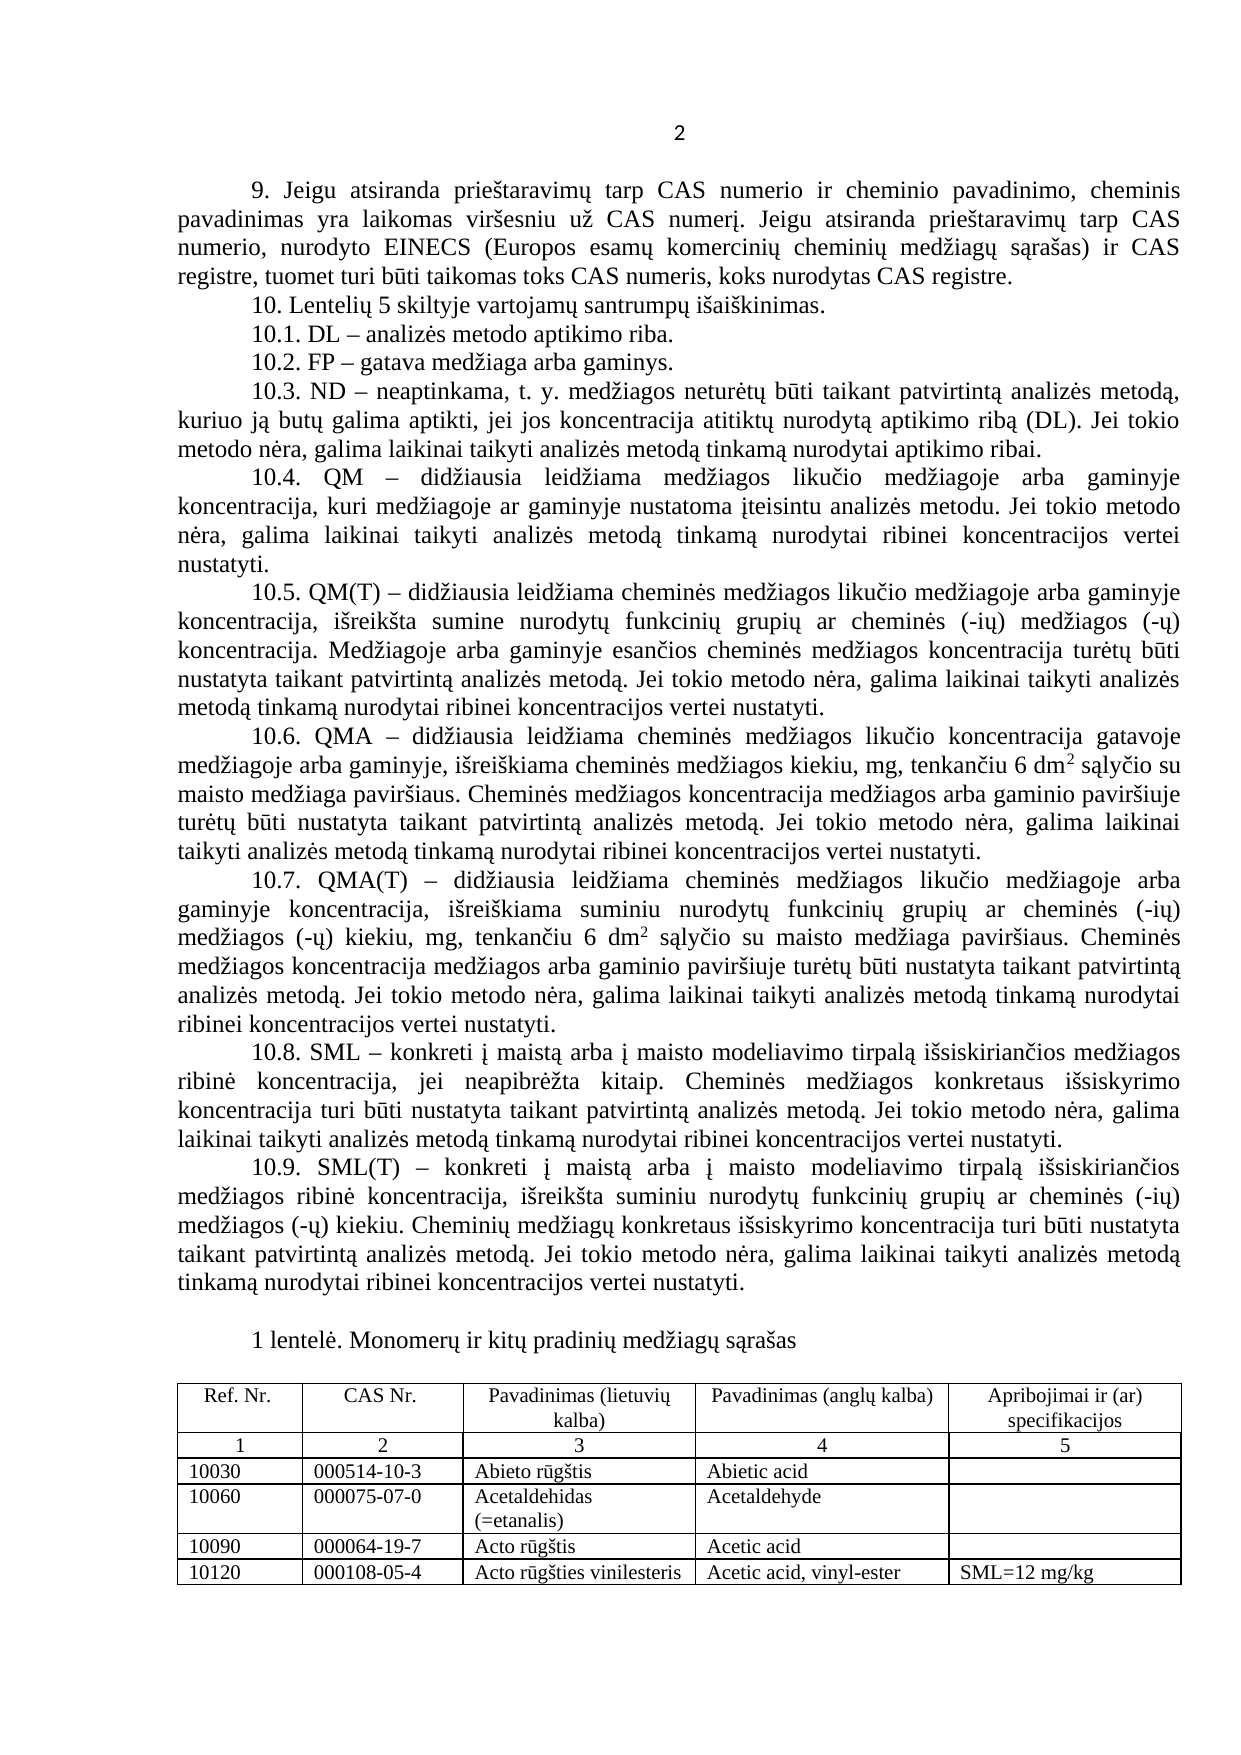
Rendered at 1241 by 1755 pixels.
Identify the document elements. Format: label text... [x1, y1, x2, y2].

text 10.9. SML(T) – konkreti į maistą arba į maisto modeliavimo tirpalą išsiskiriančios medžiagos ribinė koncentracija, išreikšta suminiu nurodytų funkcinių grupių ar cheminės (-ių) medžiagos (-ų) kiekiu. Cheminių medžiagų konkretaus išsiskyrimo koncentracija turi būti nustatyta taikant patvirtintą analizės metodą. Jei tokio metodo nėra, galima laikinai taikyti analizės metodą tinkamą nurodytai ribinei koncentracijos vertei nustatyti. [177, 1152, 1181, 1296]
table_cell 3 [464, 1433, 695, 1457]
table_cell Acetic acid [696, 1534, 948, 1558]
table_cell 2 [303, 1433, 462, 1457]
table_header Pavadinimas (lietuvių kalba) [464, 1384, 695, 1432]
table_cell Acto rūgšties vinilesteris [464, 1560, 695, 1584]
table_cell 10090 [178, 1534, 302, 1558]
table_cell SML=12 mg/kg [950, 1560, 1180, 1584]
table_cell 000514-10-3 [303, 1459, 462, 1483]
table_cell Abietic acid [696, 1459, 948, 1483]
table_cell 000075-07-0 [303, 1485, 462, 1532]
table_header Pavadinimas (anglų kalba) [696, 1384, 948, 1432]
table_cell [950, 1459, 1180, 1483]
table_cell 000064-19-7 [303, 1534, 462, 1558]
table_cell 5 [950, 1433, 1180, 1457]
table_header Ref. Nr. [178, 1384, 302, 1432]
table_cell 4 [696, 1433, 948, 1457]
table_cell Acto rūgštis [464, 1534, 695, 1558]
table_cell Acetic acid, vinyl-ester [696, 1560, 948, 1584]
text 10.3. ND – neaptinkama, t. y. medžiagos neturėtų būti taikant patvirtintą analizės metodą, kuriuo ją butų galima aptikti, jei jos koncentracija atitiktų nurodytą aptikimo ribą (DL). Jei tokio metodo nėra, galima laikinai taikyti analizės metodą tinkamą nurodytai aptikimo ribai. [177, 376, 1181, 462]
text 10.4. QM – didžiausia leidžiama medžiagos likučio medžiagoje arba gaminyje koncentracija, kuri medžiagoje ar gaminyje nustatoma įteisintu analizės metodu. Jei tokio metodo nėra, galima laikinai taikyti analizės metodą tinkamą nurodytai ribinei koncentracijos vertei nustatyti. [177, 462, 1181, 577]
table_cell Acetaldehidas (=etanalis) [464, 1485, 695, 1532]
table_cell 10060 [178, 1485, 302, 1532]
text 10.8. SML – konkreti į maistą arba į maisto modeliavimo tirpalą išsiskiriančios medžiagos ribinė koncentracija, jei neapibrėžta kitaip. Cheminės medžiagos konkretaus išsiskyrimo koncentracija turi būti nustatyta taikant patvirtintą analizės metodą. Jei tokio metodo nėra, galima laikinai taikyti analizės metodą tinkamą nurodytai ribinei koncentracijos vertei nustatyti. [177, 1037, 1181, 1152]
text 10.5. QM(T) – didžiausia leidžiama cheminės medžiagos likučio medžiagoje arba gaminyje koncentracija, išreikšta sumine nurodytų funkcinių grupių ar cheminės (-ių) medžiagos (-ų) koncentracija. Medžiagoje arba gaminyje esančios cheminės medžiagos koncentracija turėtų būti nustatyta taikant patvirtintą analizės metodą. Jei tokio metodo nėra, galima laikinai taikyti analizės metodą tinkamą nurodytai ribinei koncentracijos vertei nustatyti. [177, 577, 1181, 721]
table_header Apribojimai ir (ar) specifikacijos [949, 1384, 1181, 1432]
text 10.2. FP – gatava medžiaga arba gaminys. [177, 347, 1181, 376]
table_cell Abieto rūgštis [464, 1459, 695, 1483]
table_cell Acetaldehyde [696, 1485, 948, 1532]
table_cell 10120 [178, 1560, 302, 1584]
text 10. Lentelių 5 skiltyje vartojamų santrumpų išaiškinimas. [177, 290, 1181, 319]
table_cell [950, 1485, 1180, 1532]
text 10.6. QMA – didžiausia leidžiama cheminės medžiagos likučio koncentracija gatavoje medžiagoje arba gaminyje, išreiškiama cheminės medžiagos kiekiu, mg, tenkančiu 6 dm2 sąlyčio su maisto medžiaga paviršiaus. Cheminės medžiagos koncentracija medžiagos arba gaminio paviršiuje turėtų būti nustatyta taikant patvirtintą analizės metodą. Jei tokio metodo nėra, galima laikinai taikyti analizės metodą tinkamą nurodytai ribinei koncentracijos vertei nustatyti. [177, 721, 1181, 865]
table_cell [950, 1534, 1180, 1558]
table_cell 000108-05-4 [303, 1560, 462, 1584]
text 9. Jeigu atsiranda prieštaravimų tarp CAS numerio ir cheminio pavadinimo, cheminis pavadinimas yra laikomas viršesniu už CAS numerį. Jeigu atsiranda prieštaravimų tarp CAS numerio, nurodyto EINECS (Europos esamų komercinių cheminių medžiagų sąrašas) ir CAS registre, tuomet turi būti taikomas toks CAS numeris, koks nurodytas CAS registre. [177, 175, 1181, 290]
text 10.1. DL – analizės metodo aptikimo riba. [177, 319, 1181, 347]
text 1 lentelė. Monomerų ir kitų pradinių medžiagų sąrašas [177, 1325, 1181, 1354]
table_header CAS Nr. [303, 1384, 463, 1432]
table_cell 1 [178, 1433, 302, 1457]
text 10.7. QMA(T) – didžiausia leidžiama cheminės medžiagos likučio medžiagoje arba gaminyje koncentracija, išreiškiama suminiu nurodytų funkcinių grupių ar cheminės (-ių) medžiagos (-ų) kiekiu, mg, tenkančiu 6 dm2 sąlyčio su maisto medžiaga paviršiaus. Cheminės medžiagos koncentracija medžiagos arba gaminio paviršiuje turėtų būti nustatyta taikant patvirtintą analizės metodą. Jei tokio metodo nėra, galima laikinai taikyti analizės metodą tinkamą nurodytai ribinei koncentracijos vertei nustatyti. [177, 865, 1181, 1037]
table_cell 10030 [178, 1459, 302, 1483]
